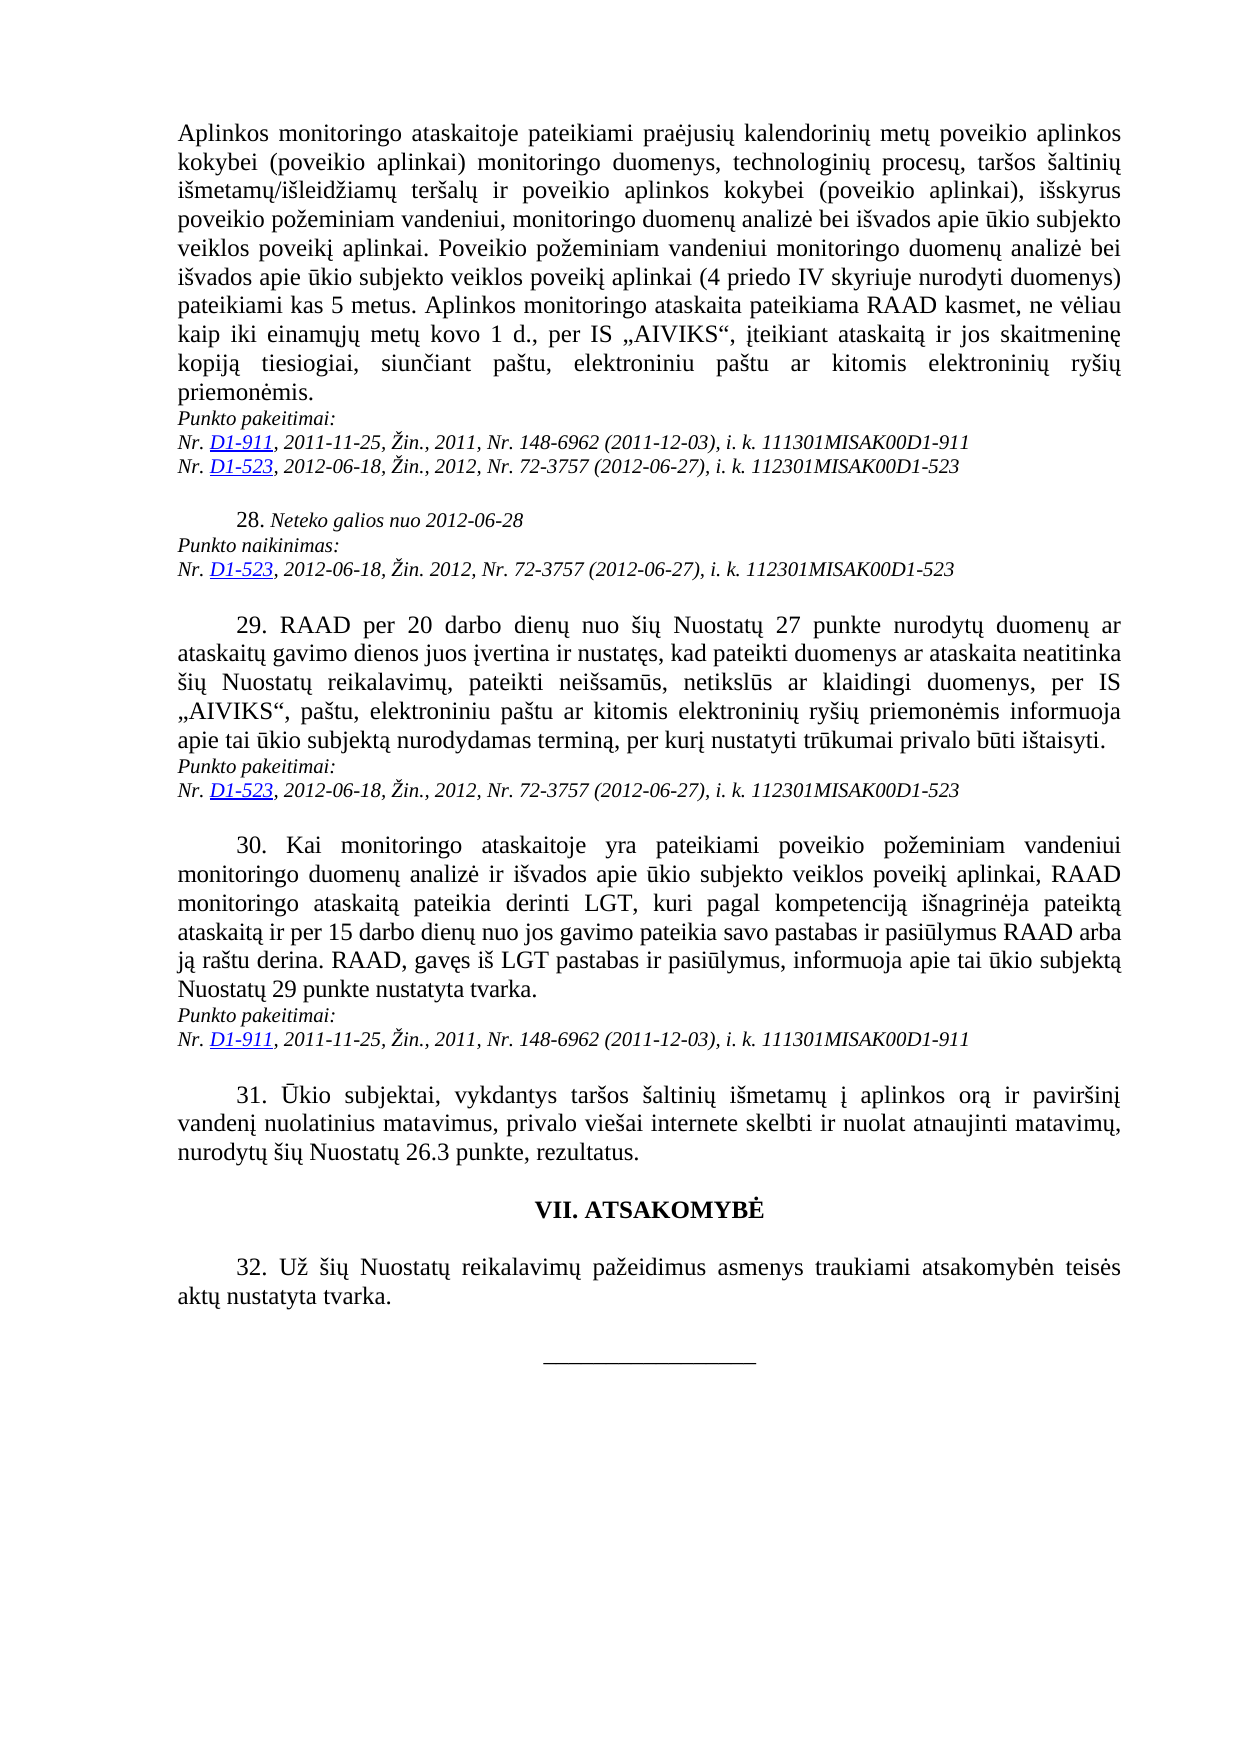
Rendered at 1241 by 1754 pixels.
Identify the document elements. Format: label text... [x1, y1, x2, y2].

text Nr. D1-523, 2012-06-18, Žin., 2012, Nr. 72-3757 (2012-06-27), i. k. 112301MISAK00D1-523 [177, 778, 1122, 802]
text Punkto pakeitimai: [177, 753, 1122, 778]
text Punkto pakeitimai: [177, 406, 1122, 430]
text 30. Kai monitoringo ataskaitoje yra pateikiami poveikio požeminiam vandeniui monitoringo duomenų analizė ir išvados apie ūkio subjekto veiklos poveikį aplinkai, RAAD monitoringo ataskaitą pateikia derinti LGT, kuri pagal kompetenciją išnagrinėja pateiktą ataskaitą ir per 15 darbo dienų nuo jos gavimo pateikia savo pastabas ir pasiūlymus RAAD arba ją raštu derina. RAAD, gavęs iš LGT pastabas ir pasiūlymus, informuoja apie tai ūkio subjektą Nuostatų 29 punkte nustatyta tvarka. [177, 830, 1122, 1003]
text 32. Už šių Nuostatų reikalavimų pažeidimus asmenys traukiami atsakomybėn teisės aktų nustatyta tvarka. [177, 1252, 1122, 1310]
text Nr. D1-523, 2012-06-18, Žin., 2012, Nr. 72-3757 (2012-06-27), i. k. 112301MISAK00D1-523 [177, 454, 1122, 478]
text Punkto pakeitimai: [177, 1003, 1122, 1027]
text VII. ATSAKOMYBĖ [177, 1195, 1122, 1223]
text Nr. D1-523, 2012-06-18, Žin. 2012, Nr. 72-3757 (2012-06-27), i. k. 112301MISAK00D1-523 [177, 557, 1122, 581]
text Aplinkos monitoringo ataskaitoje pateikiami praėjusių kalendorinių metų poveikio aplinkos kokybei (poveikio aplinkai) monitoringo duomenys, technologinių procesų, taršos šaltinių išmetamų/išleidžiamų teršalų ir poveikio aplinkos kokybei (poveikio aplinkai), išskyrus poveikio požeminiam vandeniui, monitoringo duomenų analizė bei išvados apie ūkio subjekto veiklos poveikį aplinkai. Poveikio požeminiam vandeniui monitoringo duomenų analizė bei išvados apie ūkio subjekto veiklos poveikį aplinkai (4 priedo IV skyriuje nurodyti duomenys) pateikiami kas 5 metus. Aplinkos monitoringo ataskaita pateikiama RAAD kasmet, ne vėliau kaip iki einamųjų metų kovo 1 d., per IS „AIVIKS“, įteikiant ataskaitą ir jos skaitmeninę kopiją tiesiogiai, siunčiant paštu, elektroniniu paštu ar kitomis elektroninių ryšių priemonėmis. [177, 118, 1122, 406]
text Nr. D1-911, 2011-11-25, Žin., 2011, Nr. 148-6962 (2011-12-03), i. k. 111301MISAK00D1-911 [177, 430, 1122, 454]
text 29. RAAD per 20 darbo dienų nuo šių Nuostatų 27 punkte nurodytų duomenų ar ataskaitų gavimo dienos juos įvertina ir nustatęs, kad pateikti duomenys ar ataskaita neatitinka šių Nuostatų reikalavimų, pateikti neišsamūs, netikslūs ar klaidingi duomenys, per IS „AIVIKS“, paštu, elektroniniu paštu ar kitomis elektroninių ryšių priemonėmis informuoja apie tai ūkio subjektą nurodydamas terminą, per kurį nustatyti trūkumai privalo būti ištaisyti. [177, 610, 1122, 753]
text 28. Neteko galios nuo 2012-06-28 [177, 507, 1122, 533]
text Punkto naikinimas: [177, 533, 1122, 557]
text 31. Ūkio subjektai, vykdantys taršos šaltinių išmetamų į aplinkos orą ir paviršinį vandenį nuolatinius matavimus, privalo viešai internete skelbti ir nuolat atnaujinti matavimų, nurodytų šių Nuostatų 26.3 punkte, rezultatus. [177, 1080, 1122, 1166]
text Nr. D1-911, 2011-11-25, Žin., 2011, Nr. 148-6962 (2011-12-03), i. k. 111301MISAK00D1-911 [177, 1027, 1122, 1051]
text _________________ [177, 1338, 1122, 1367]
